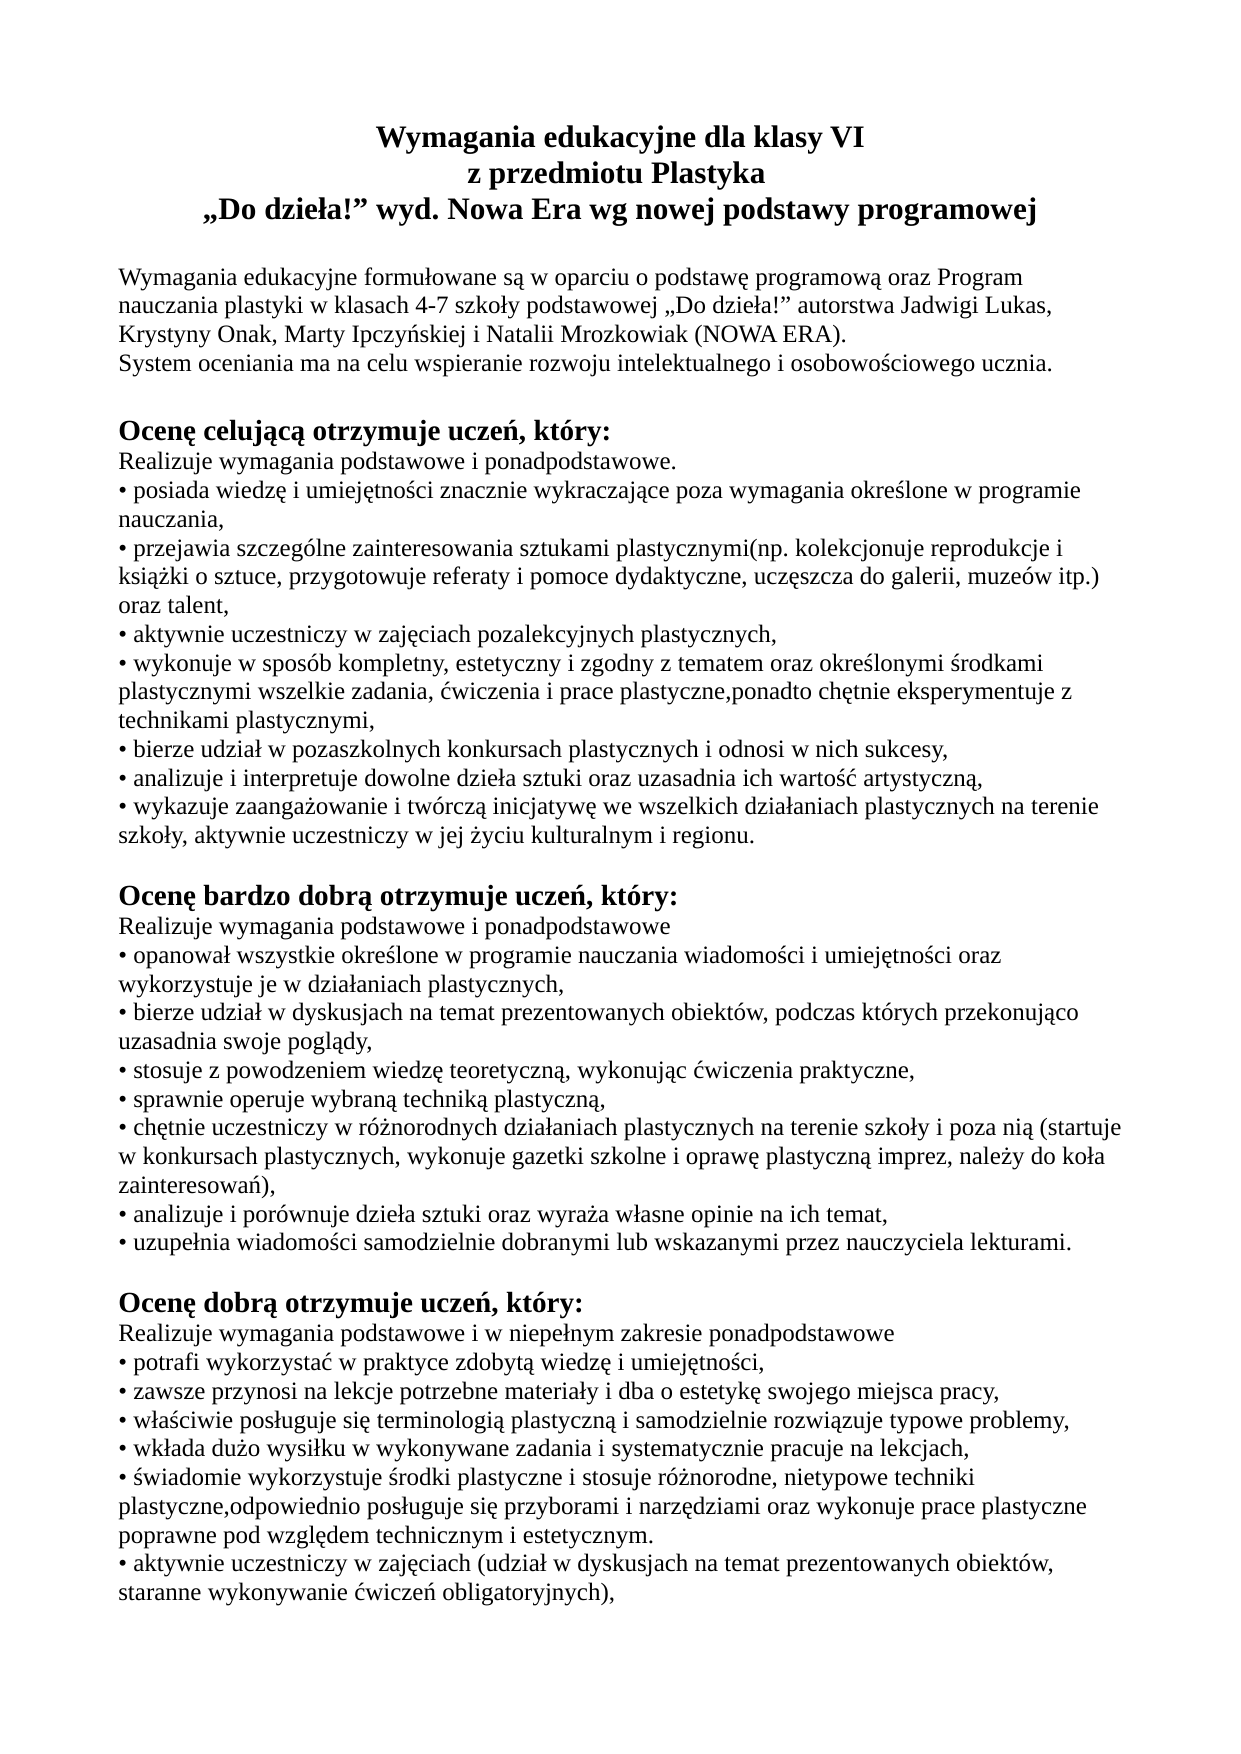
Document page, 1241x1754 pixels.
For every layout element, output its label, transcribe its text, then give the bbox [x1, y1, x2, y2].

text Ocenę dobrą otrzymuje uczeń, który: [118, 1285, 1122, 1318]
text • zawsze przynosi na lekcje potrzebne materiały i dba o estetykę swojego miejsca pracy, [118, 1376, 1122, 1405]
text • wykonuje w sposób kompletny, estetyczny i zgodny z tematem oraz określonymi środkami plastycznymi wszelkie zadania, ćwiczenia i prace plastyczne,ponadto chętnie eksperymentuje z technikami plastycznymi, [118, 648, 1122, 734]
text • świadomie wykorzystuje środki plastyczne i stosuje różnorodne, nietypowe techniki plastyczne,odpowiednio posługuje się przyborami i narzędziami oraz wykonuje prace plastyczne poprawne pod względem technicznym i estetycznym. [118, 1462, 1122, 1548]
text Ocenę celującą otrzymuje uczeń, który: [118, 413, 1122, 446]
text • potrafi wykorzystać w praktyce zdobytą wiedzę i umiejętności, [118, 1347, 1122, 1376]
text Realizuje wymagania podstawowe i ponadpodstawowe. [118, 446, 1122, 475]
text • analizuje i porównuje dzieła sztuki oraz wyraża własne opinie na ich temat, [118, 1199, 1122, 1227]
text • przejawia szczególne zainteresowania sztukami plastycznymi(np. kolekcjonuje reprodukcje i książki o sztuce, przygotowuje referaty i pomoce dydaktyczne, uczęszcza do galerii, muzeów itp.) oraz talent, [118, 533, 1122, 619]
text • uzupełnia wiadomości samodzielnie dobranymi lub wskazanymi przez nauczyciela lekturami. [118, 1227, 1122, 1256]
text • wykazuje zaangażowanie i twórczą inicjatywę we wszelkich działaniach plastycznych na terenie szkoły, aktywnie uczestniczy w jej życiu kulturalnym i regionu. [118, 791, 1122, 849]
text • opanował wszystkie określone w programie nauczania wiadomości i umiejętności oraz wykorzystuje je w działaniach plastycznych, [118, 940, 1122, 997]
text Realizuje wymagania podstawowe i ponadpodstawowe [118, 911, 1122, 940]
text • analizuje i interpretuje dowolne dzieła sztuki oraz uzasadnia ich wartość artystyczną, [118, 763, 1122, 791]
text • posiada wiedzę i umiejętności znacznie wykraczające poza wymagania określone w programie nauczania, [118, 475, 1122, 533]
text Realizuje wymagania podstawowe i w niepełnym zakresie ponadpodstawowe [118, 1318, 1122, 1347]
text • wkłada dużo wysiłku w wykonywane zadania i systematycznie pracuje na lekcjach, [118, 1433, 1122, 1462]
text • aktywnie uczestniczy w zajęciach (udział w dyskusjach na temat prezentowanych obiektów, staranne wykonywanie ćwiczeń obligatoryjnych), [118, 1548, 1122, 1606]
text • aktywnie uczestniczy w zajęciach pozalekcyjnych plastycznych, [118, 619, 1122, 648]
text • chętnie uczestniczy w różnorodnych działaniach plastycznych na terenie szkoły i poza nią (startuje w konkursach plastycznych, wykonuje gazetki szkolne i oprawę plastyczną imprez, należy do koła zainteresowań), [118, 1112, 1122, 1199]
text • bierze udział w dyskusjach na temat prezentowanych obiektów, podczas których przekonująco uzasadnia swoje poglądy, [118, 997, 1122, 1055]
text Wymagania edukacyjne formułowane są w oparciu o podstawę programową oraz Program nauczania plastyki w klasach 4-7 szkoły podstawowej „Do dzieła!” autorstwa Jadwigi Lukas, Krystyny Onak, Marty Ipczyńskiej i Natalii Mrozkowiak (NOWA ERA). [118, 262, 1122, 348]
subtitle Wymagania edukacyjne dla klasy VI [118, 118, 1122, 154]
text • stosuje z powodzeniem wiedzę teoretyczną, wykonując ćwiczenia praktyczne, [118, 1055, 1122, 1084]
text • bierze udział w pozaszkolnych konkursach plastycznych i odnosi w nich sukcesy, [118, 734, 1122, 763]
text System oceniania ma na celu wspieranie rozwoju intelektualnego i osobowościowego ucznia. [118, 348, 1122, 377]
text z przedmiotu Plastyka [118, 154, 1122, 190]
text • właściwie posługuje się terminologią plastyczną i samodzielnie rozwiązuje typowe problemy, [118, 1405, 1122, 1433]
text Ocenę bardzo dobrą otrzymuje uczeń, który: [118, 878, 1122, 911]
text „Do dzieła!” wyd. Nowa Era wg nowej podstawy programowej [118, 190, 1122, 226]
text • sprawnie operuje wybraną techniką plastyczną, [118, 1084, 1122, 1112]
